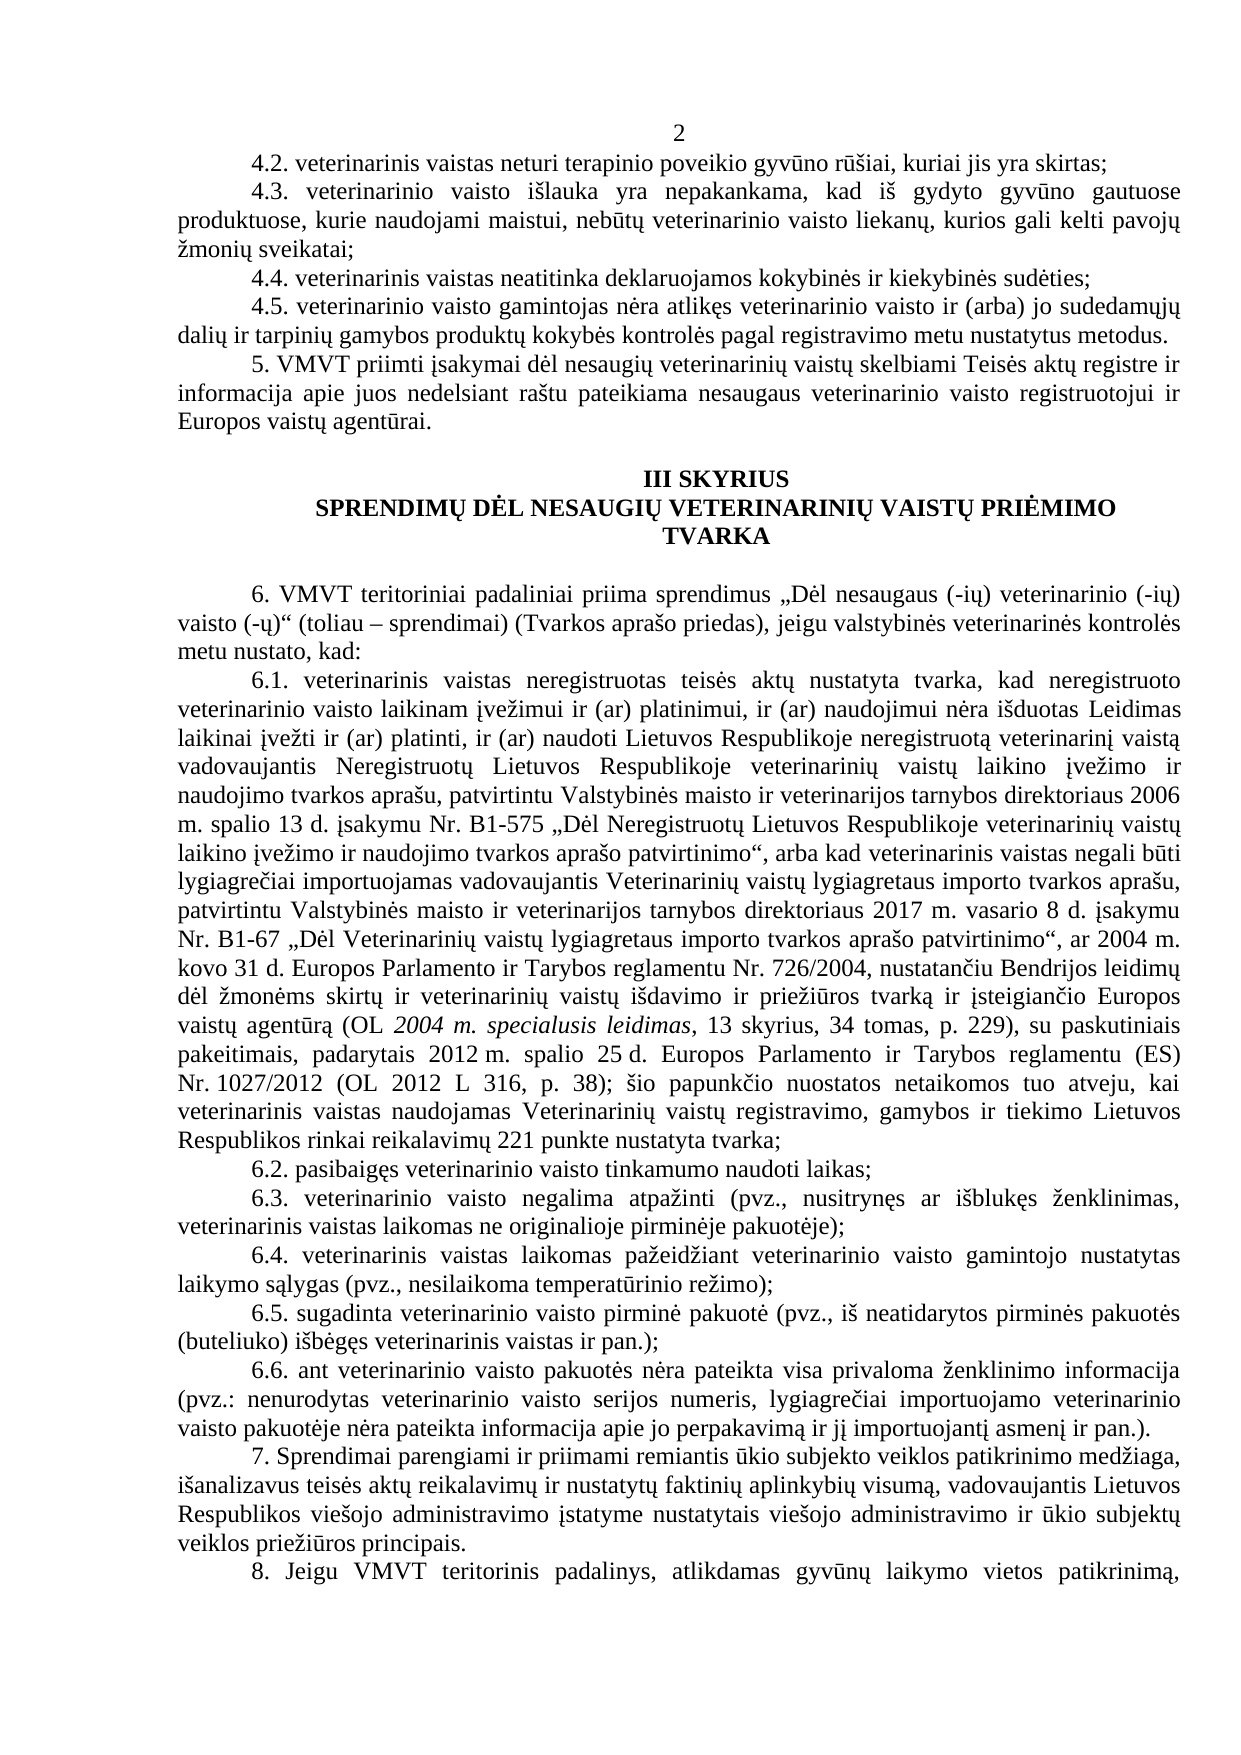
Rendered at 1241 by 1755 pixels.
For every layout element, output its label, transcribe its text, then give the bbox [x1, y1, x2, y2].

text 5. VMVT priimti įsakymai dėl nesaugių veterinarinių vaistų skelbiami Teisės aktų registre ir informacija apie juos nedelsiant raštu pateikiama nesaugaus veterinarinio vaisto registruotojui ir Europos vaistų agentūrai. [177, 349, 1181, 435]
text 4.5. veterinarinio vaisto gamintojas nėra atlikęs veterinarinio vaisto ir (arba) jo sudedamųjų dalių ir tarpinių gamybos produktų kokybės kontrolės pagal registravimo metu nustatytus metodus. [177, 291, 1181, 349]
text 4.3. veterinarinio vaisto išlauka yra nepakankama, kad iš gydyto gyvūno gautuose produktuose, kurie naudojami maistui, nebūtų veterinarinio vaisto liekanų, kurios gali kelti pavojų žmonių sveikatai; [177, 176, 1181, 263]
text 6.4. veterinarinis vaistas laikomas pažeidžiant veterinarinio vaisto gamintojo nustatytas laikymo sąlygas (pvz., nesilaikoma temperatūrinio režimo); [177, 1240, 1181, 1298]
text 6.6. ant veterinarinio vaisto pakuotės nėra pateikta visa privaloma ženklinimo informacija (pvz.: nenurodytas veterinarinio vaisto serijos numeris, lygiagrečiai importuojamo veterinarinio vaisto pakuotėje nėra pateikta informacija apie jo perpakavimą ir jį importuojantį asmenį ir pan.). [177, 1355, 1181, 1441]
text 6.5. sugadinta veterinarinio vaisto pirminė pakuotė (pvz., iš neatidarytos pirminės pakuotės (buteliuko) išbėgęs veterinarinis vaistas ir pan.); [177, 1298, 1181, 1355]
text 6.2. pasibaigęs veterinarinio vaisto tinkamumo naudoti laikas; [177, 1154, 1181, 1183]
text 7. Sprendimai parengiami ir priimami remiantis ūkio subjekto veiklos patikrinimo medžiaga, išanalizavus teisės aktų reikalavimų ir nustatytų faktinių aplinkybių visumą, vadovaujantis Lietuvos Respublikos viešojo administravimo įstatyme nustatytais viešojo administravimo ir ūkio subjektų veiklos priežiūros principais. [177, 1441, 1181, 1556]
text SPRENDIMŲ DĖL NESAUGIŲ VETERINARINIŲ VAISTŲ PRIĖMIMO [177, 493, 1181, 521]
text TVARKA [177, 521, 1181, 550]
text III SKYRIUS [177, 464, 1181, 493]
text 6.1. veterinarinis vaistas neregistruotas teisės aktų nustatyta tvarka, kad neregistruoto veterinarinio vaisto laikinam įvežimui ir (ar) platinimui, ir (ar) naudojimui nėra išduotas Leidimas laikinai įvežti ir (ar) platinti, ir (ar) naudoti Lietuvos Respublikoje neregistruotą veterinarinį vaistą vadovaujantis Neregistruotų Lietuvos Respublikoje veterinarinių vaistų laikino įvežimo ir naudojimo tvarkos aprašu, patvirtintu Valstybinės maisto ir veterinarijos tarnybos direktoriaus 2006 m. spalio 13 d. įsakymu Nr. B1-575 „Dėl Neregistruotų Lietuvos Respublikoje veterinarinių vaistų laikino įvežimo ir naudojimo tvarkos aprašo patvirtinimo“, arba kad veterinarinis vaistas negali būti lygiagrečiai importuojamas vadovaujantis Veterinarinių vaistų lygiagretaus importo tvarkos aprašu, patvirtintu Valstybinės maisto ir veterinarijos tarnybos direktoriaus 2017 m. vasario 8 d. įsakymu Nr. B1-67 „Dėl Veterinarinių vaistų lygiagretaus importo tvarkos aprašo patvirtinimo“, ar 2004 m. kovo 31 d. Europos Parlamento ir Tarybos reglamentu Nr. 726/2004, nustatančiu Bendrijos leidimų dėl žmonėms skirtų ir veterinarinių vaistų išdavimo ir priežiūros tvarką ir įsteigiančio Europos vaistų agentūrą (OL 2004 m. specialusis leidimas, 13 skyrius, 34 tomas, p. 229), su paskutiniais pakeitimais, padarytais 2012 m. spalio 25 d. Europos Parlamento ir Tarybos reglamentu (ES) Nr. 1027/2012 (OL 2012 L 316, p. 38); šio papunkčio nuostatos netaikomos tuo atveju, kai veterinarinis vaistas naudojamas Veterinarinių vaistų registravimo, gamybos ir tiekimo Lietuvos Respublikos rinkai reikalavimų 221 punkte nustatyta tvarka; [177, 665, 1181, 1154]
text 4.4. veterinarinis vaistas neatitinka deklaruojamos kokybinės ir kiekybinės sudėties; [177, 263, 1181, 291]
text 6. VMVT teritoriniai padaliniai priima sprendimus „Dėl nesaugaus (-ių) veterinarinio (-ių) vaisto (-ų)“ (toliau – sprendimai) (Tvarkos aprašo priedas), jeigu valstybinės veterinarinės kontrolės metu nustato, kad: [177, 579, 1181, 665]
text 4.2. veterinarinis vaistas neturi terapinio poveikio gyvūno rūšiai, kuriai jis yra skirtas; [177, 148, 1181, 176]
text 6.3. veterinarinio vaisto negalima atpažinti (pvz., nusitrynęs ar išblukęs ženklinimas, veterinarinis vaistas laikomas ne originalioje pirminėje pakuotėje); [177, 1183, 1181, 1240]
text 8. Jeigu VMVT teritorinis padalinys, atlikdamas gyvūnų laikymo vietos patikrinimą, [177, 1556, 1181, 1585]
